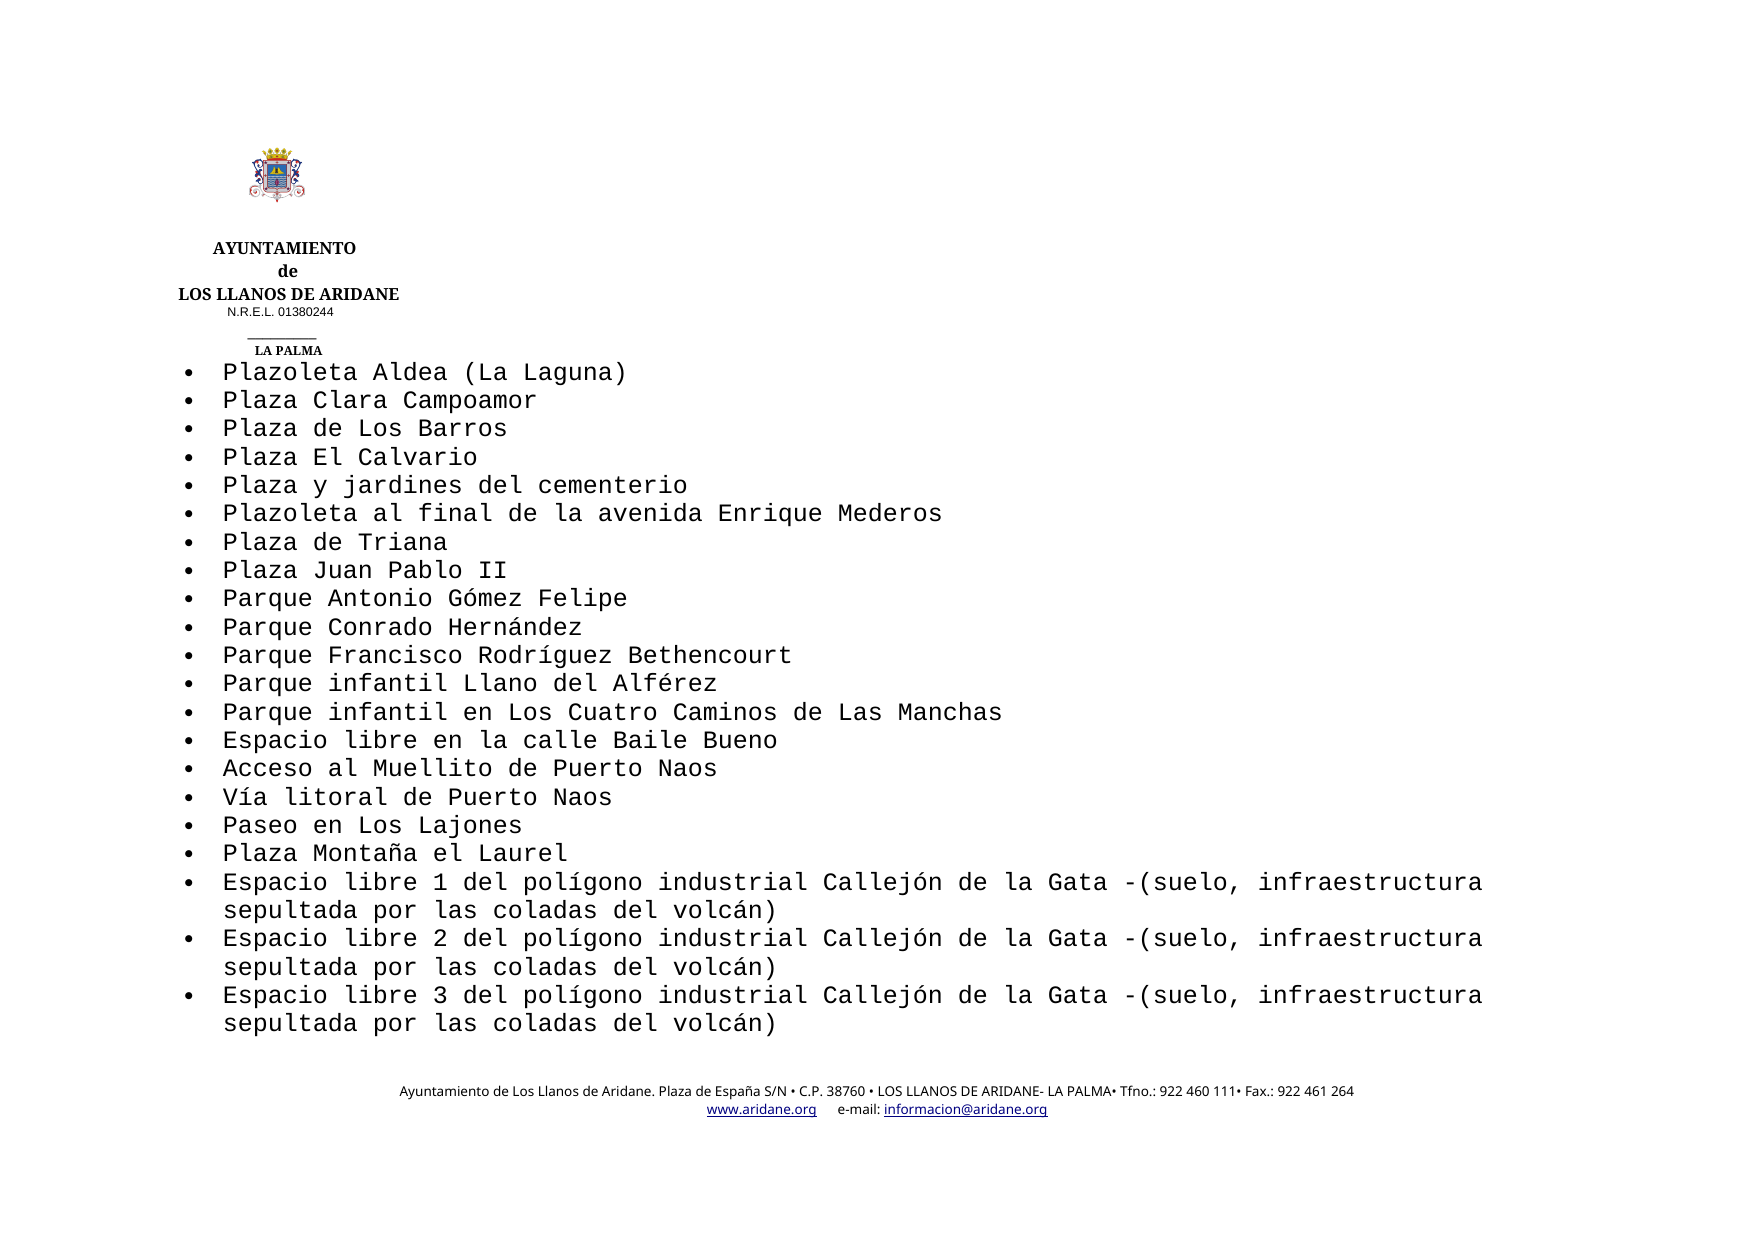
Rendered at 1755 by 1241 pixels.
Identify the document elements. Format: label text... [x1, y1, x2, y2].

list Vía litoral de Puerto Naos [185, 784, 1607, 812]
list Paseo en Los Lajones [185, 812, 1607, 841]
list Plaza de Los Barros [185, 416, 1607, 444]
list Parque infantil Llano del Alférez [185, 671, 1607, 699]
list Plaza Montaña el Laurel [185, 841, 1607, 869]
list Plaza Juan Pablo II [185, 557, 1607, 586]
list Plaza Clara Campoamor [185, 387, 1607, 416]
list Espacio libre 2 del polígono industrial Callejón de la Gata -(suelo, infraestructura sepultada por las coladas del volcán) [185, 926, 1607, 982]
list Espacio libre en la calle Baile Bueno [185, 727, 1607, 756]
list Parque Conrado Hernández [185, 614, 1607, 642]
list Espacio libre 1 del polígono industrial Callejón de la Gata -(suelo, infraestructura sepultada por las coladas del volcán) [185, 869, 1607, 926]
list Parque Francisco Rodríguez Bethencourt [185, 642, 1607, 671]
list Parque infantil en Los Cuatro Caminos de Las Manchas [185, 699, 1607, 727]
list Plaza y jardines del cementerio [185, 472, 1607, 501]
list Plazoleta Aldea (La Laguna) [185, 359, 1607, 387]
list Plaza de Triana [185, 529, 1607, 557]
list Espacio libre 3 del polígono industrial Callejón de la Gata -(suelo, infraestructura sepultada por las coladas del volcán) [185, 982, 1607, 1039]
list Plazoleta al final de la avenida Enrique Mederos [185, 501, 1607, 529]
list Plaza El Calvario [185, 444, 1607, 472]
list Parque Antonio Gómez Felipe [185, 586, 1607, 614]
list Acceso al Muellito de Puerto Naos [185, 756, 1607, 784]
